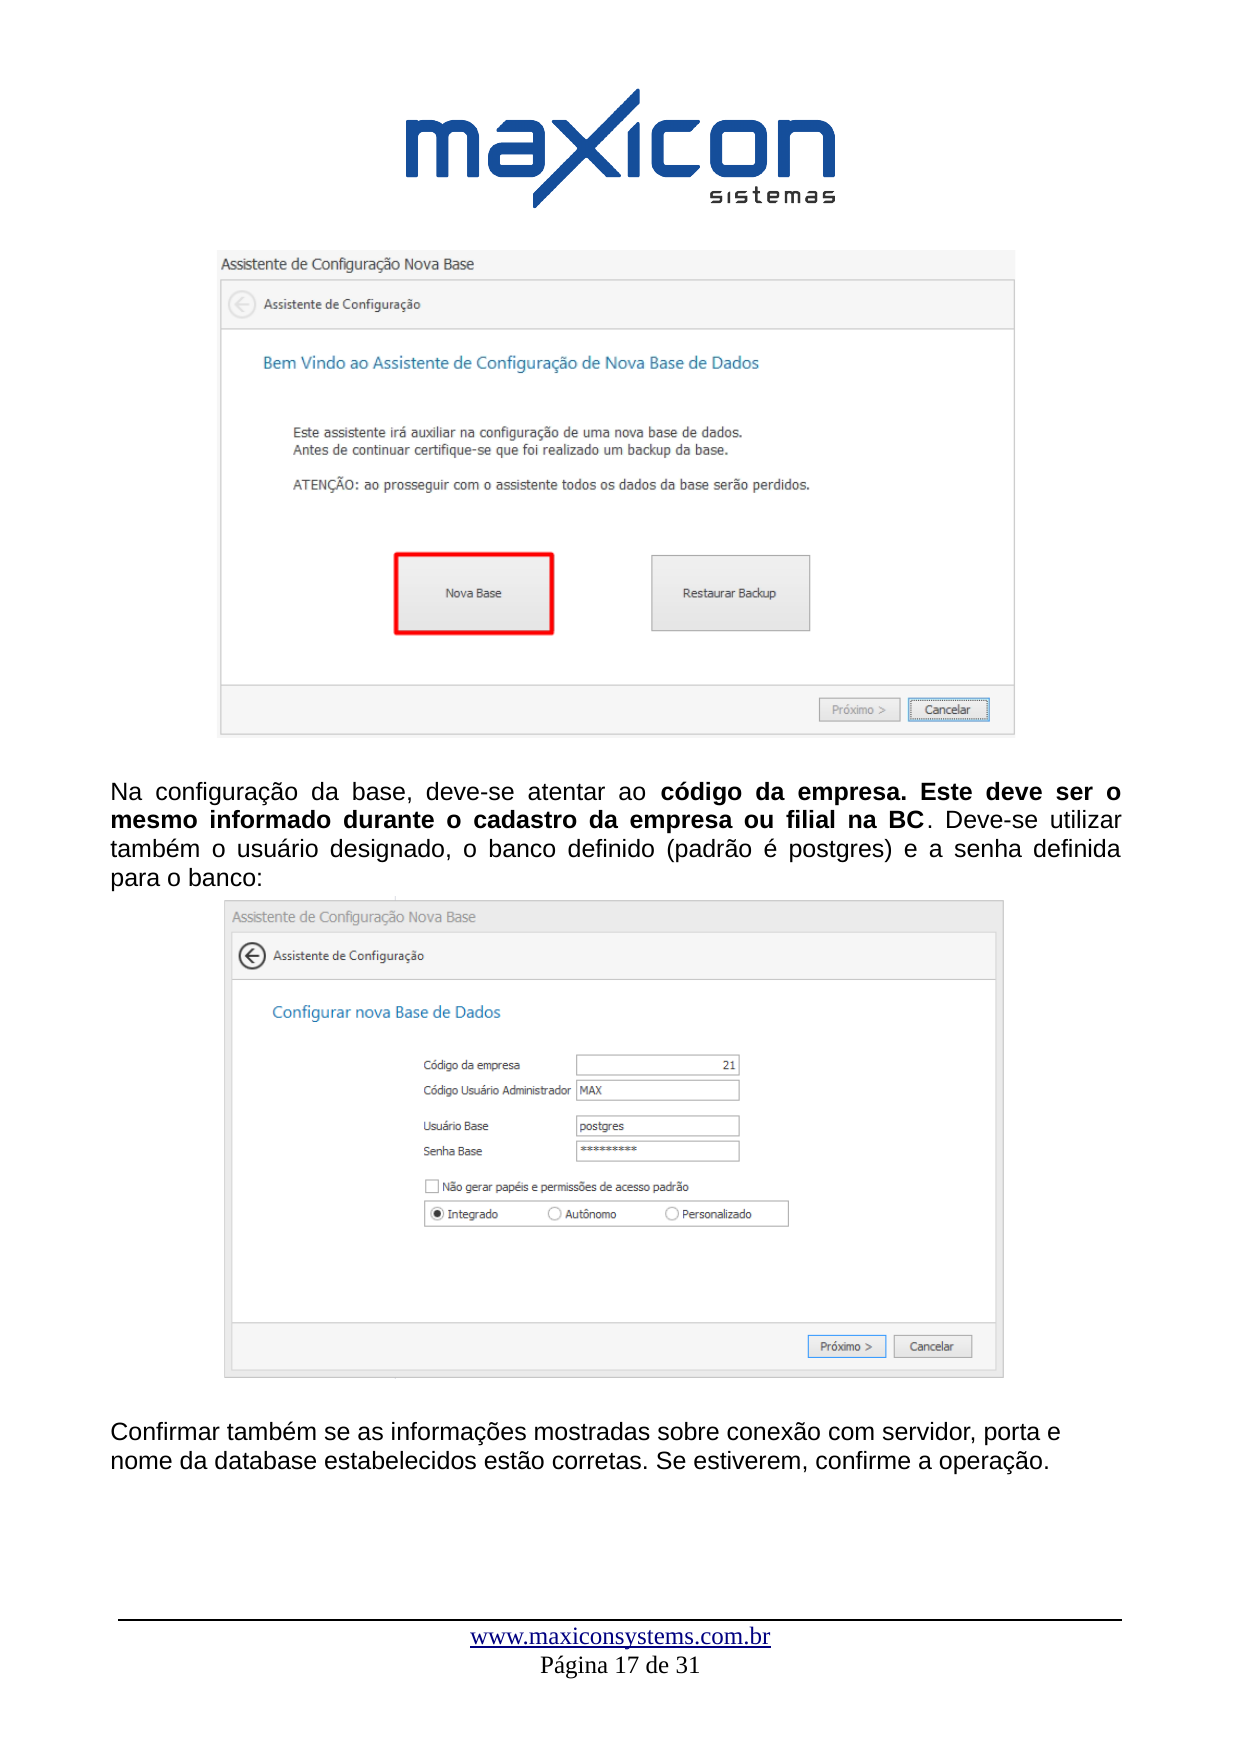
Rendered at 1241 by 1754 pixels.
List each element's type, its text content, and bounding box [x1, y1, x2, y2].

text Confirmar também se as informações mostradas sobre conexão com servidor, porta e nome da database estabelecidos estão corretas. Se estiverem, confirme a operação. [110, 1417, 1122, 1474]
text Na configuração da base, deve-se atentar ao código da empresa. Este deve ser o mesmo informado durante o cadastro da empresa ou filial na BC. Deve-se utilizar também o usuário designado, o banco definido (padrão é postgres) e a senha definida para o banco: [110, 776, 1122, 891]
